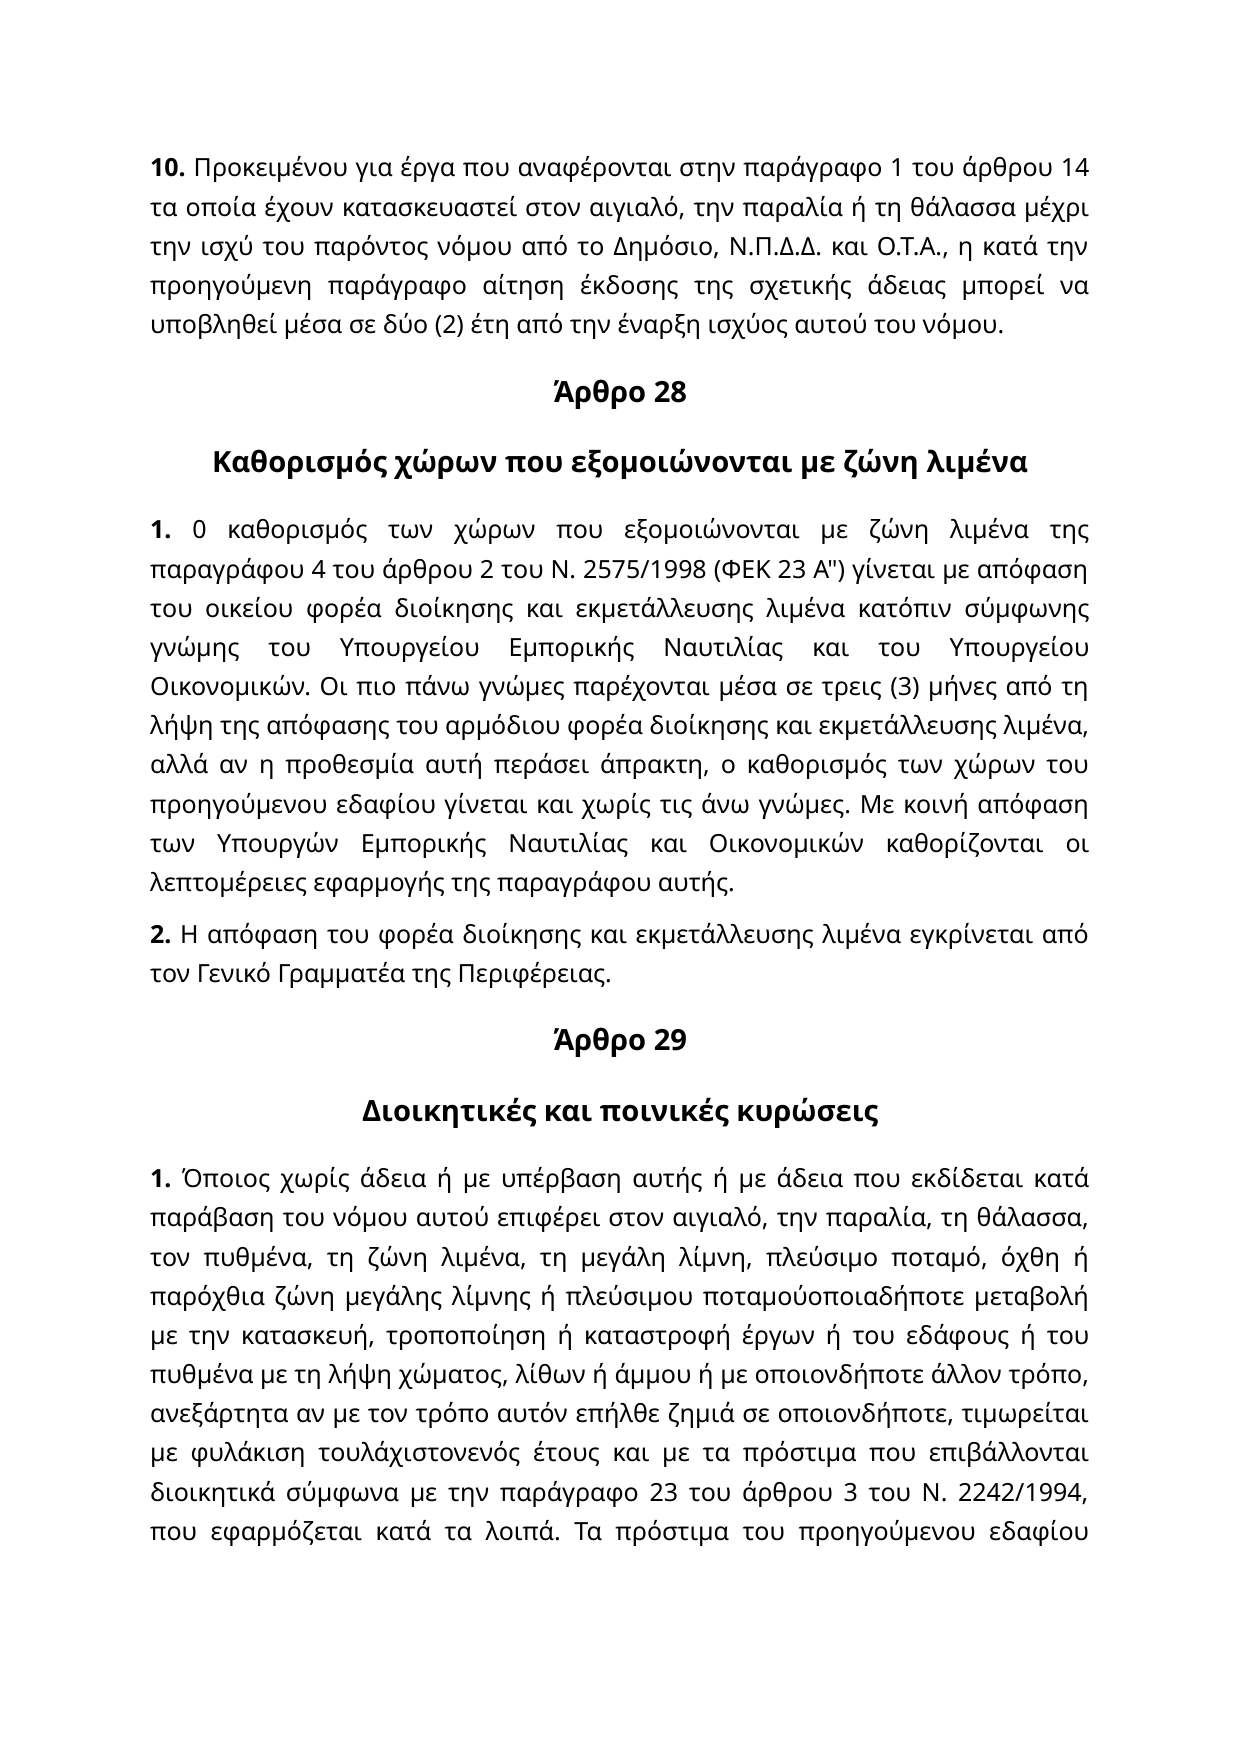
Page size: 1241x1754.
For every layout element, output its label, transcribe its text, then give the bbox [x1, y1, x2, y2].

text 1. 0 καθορισμός των χώρων που εξομοιώνονται με ζώνη λιμένα της παραγράφου 4 του άρθρου 2 του Ν. 2575/1998 (ΦΕΚ 23 Α") γίνεται με απόφαση του οικείου φορέα διοίκησης και εκμετάλλευσης λιμένα κατόπιν σύμφωνης γνώμης του Υπουργείου Εμπορικής Ναυτιλίας και του Υπουργείου Οικονομικών. Οι πιο πάνω γνώμες παρέχονται μέσα σε τρεις (3) μήνες από τη λήψη της απόφασης του αρμόδιου φορέα διοίκησης και εκμετάλλευσης λιμένα, αλλά αν η προθεσμία αυτή περάσει άπρακτη, ο καθορισμός των χώρων του προηγούμενου εδαφίου γίνεται και χωρίς τις άνω γνώμες. Με κοινή απόφαση των Υπουργών Εμπορικής Ναυτιλίας και Οικονομικών καθορίζονται οι λεπτομέρειες εφαρμογής της παραγράφου αυτής. [150, 512, 1090, 899]
text 2. Η απόφαση του φορέα διοίκησης και εκμετάλλευσης λιμένα εγκρίνεται από τον Γενικό Γραμματέα της Περιφέρειας. [150, 916, 1090, 989]
text 10. Προκειμένου για έργα που αναφέρονται στην παράγραφο 1 του άρθρου 14 τα οποία έχουν κατασκευαστεί στον αιγιαλό, την παραλία ή τη θάλασσα μέχρι την ισχύ του παρόντος νόμου από το Δημόσιο, Ν.Π.Δ.Δ. και Ο.Τ.Α., η κατά την προηγούμενη παράγραφο αίτηση έκδοσης της σχετικής άδειας μπορεί να υποβληθεί μέσα σε δύο (2) έτη από την έναρξη ισχύος αυτού του νόμου. [150, 150, 1090, 341]
subtitle Καθορισμός χώρων που εξομοιώνονται με ζώνη λιμένα [150, 441, 1090, 481]
subtitle Διοικητικές και ποινικές κυρώσεις [150, 1090, 1090, 1130]
text 1. Όποιος χωρίς άδεια ή με υπέρβαση αυτής ή με άδεια που εκδίδεται κατά παράβαση του νόμου αυτού επιφέρει στον αιγιαλό, την παραλία, τη θάλασσα, τον πυθμένα, τη ζώνη λιμένα, τη μεγάλη λίμνη, πλεύσιμο ποταμό, όχθη ή παρόχθια ζώνη μεγάλης λίμνης ή πλεύσιμου ποταμούοποιαδήποτε μεταβολή με την κατασκευή, τροποποίηση ή καταστροφή έργων ή του εδάφους ή του πυθμένα με τη λήψη χώματος, λίθων ή άμμου ή με οποιονδήποτε άλλον τρόπο, ανεξάρτητα αν με τον τρόπο αυτόν επήλθε ζημιά σε οποιονδήποτε, τιμωρείται με φυλάκιση τουλάχιστονενός έτους και με τα πρόστιμα που επιβάλλονται διοικητικά σύμφωνα με την παράγραφο 23 του άρθρου 3 του Ν. 2242/1994, που εφαρμόζεται κατά τα λοιπά. Τα πρόστιμα του προηγούμενου εδαφίου [150, 1161, 1090, 1547]
subtitle Άρθρο 29 [150, 1019, 1090, 1059]
subtitle Άρθρο 28 [150, 371, 1090, 411]
